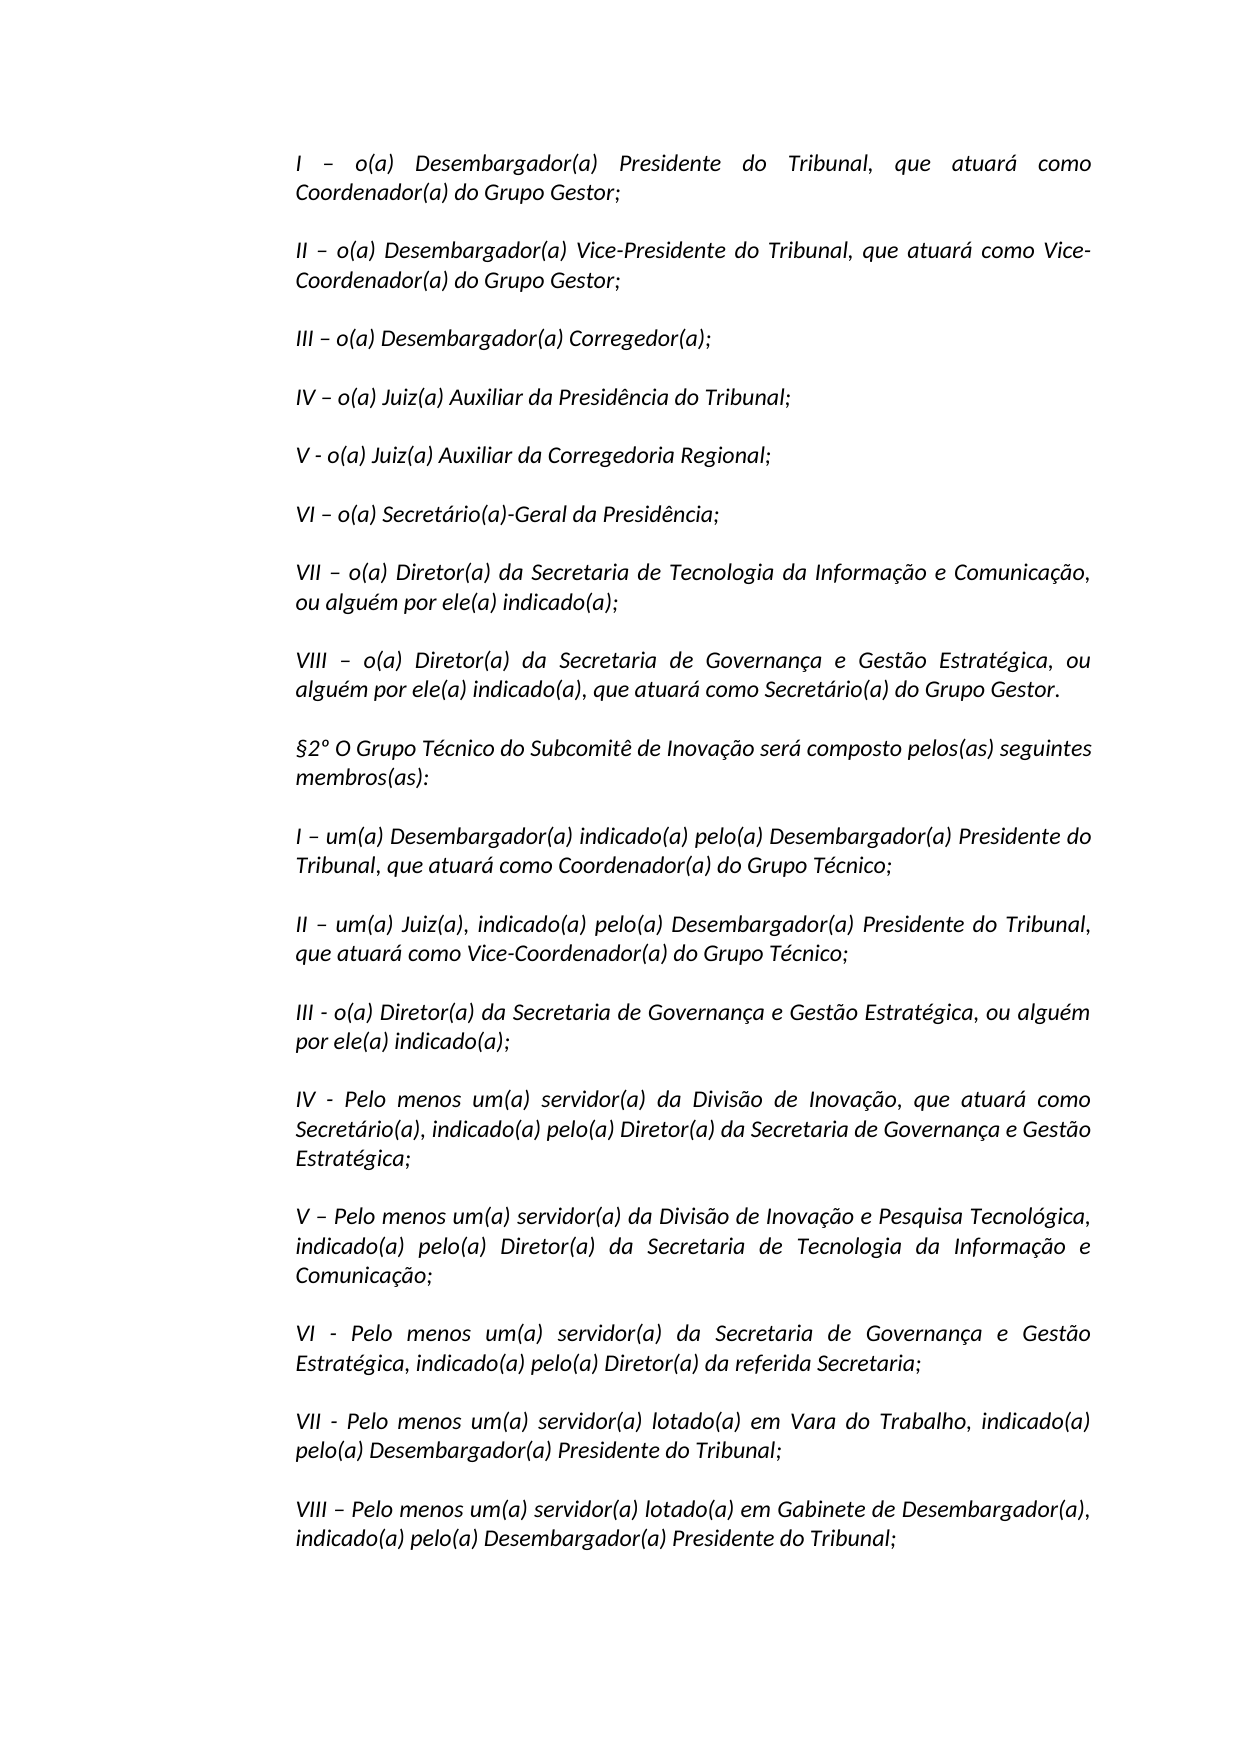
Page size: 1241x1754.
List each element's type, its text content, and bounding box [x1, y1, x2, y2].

text VII - Pelo menos um(a) servidor(a) lotado(a) em Vara do Trabalho, indicado(a) pelo(a) Desembargador(a) Presidente do Tribunal; [295, 1406, 1092, 1465]
text V - o(a) Juiz(a) Auxiliar da Corregedoria Regional; [295, 440, 1092, 470]
text VI - Pelo menos um(a) servidor(a) da Secretaria de Governança e Gestão Estratégica, indicado(a) pelo(a) Diretor(a) da referida Secretaria; [295, 1318, 1092, 1377]
text II – o(a) Desembargador(a) Vice-Presidente do Tribunal, que atuará como Vice-Coordenador(a) do Grupo Gestor; [295, 236, 1092, 294]
text I – o(a) Desembargador(a) Presidente do Tribunal, que atuará como Coordenador(a) do Grupo Gestor; [295, 148, 1092, 206]
text VIII – Pelo menos um(a) servidor(a) lotado(a) em Gabinete de Desembargador(a), indicado(a) pelo(a) Desembargador(a) Presidente do Tribunal; [295, 1494, 1092, 1553]
text III - o(a) Diretor(a) da Secretaria de Governança e Gestão Estratégica, ou alguém por ele(a) indicado(a); [295, 997, 1092, 1055]
text III – o(a) Desembargador(a) Corregedor(a); [295, 323, 1092, 353]
text II – um(a) Juiz(a), indicado(a) pelo(a) Desembargador(a) Presidente do Tribunal, que atuará como Vice-Coordenador(a) do Grupo Técnico; [295, 909, 1092, 967]
text IV – o(a) Juiz(a) Auxiliar da Presidência do Tribunal; [295, 382, 1092, 411]
text VII – o(a) Diretor(a) da Secretaria de Tecnologia da Informação e Comunicação, ou alguém por ele(a) indicado(a); [295, 557, 1092, 616]
text IV - Pelo menos um(a) servidor(a) da Divisão de Inovação, que atuará como Secretário(a), indicado(a) pelo(a) Diretor(a) da Secretaria de Governança e Gestão Estratégica; [295, 1084, 1092, 1172]
text VIII – o(a) Diretor(a) da Secretaria de Governança e Gestão Estratégica, ou alguém por ele(a) indicado(a), que atuará como Secretário(a) do Grupo Gestor. [295, 645, 1092, 704]
text §2º O Grupo Técnico do Subcomitê de Inovação será composto pelos(as) seguintes membros(as): [295, 733, 1092, 792]
text I – um(a) Desembargador(a) indicado(a) pelo(a) Desembargador(a) Presidente do Tribunal, que atuará como Coordenador(a) do Grupo Técnico; [295, 821, 1092, 879]
text VI – o(a) Secretário(a)-Geral da Presidência; [295, 499, 1092, 528]
text V – Pelo menos um(a) servidor(a) da Divisão de Inovação e Pesquisa Tecnológica, indicado(a) pelo(a) Diretor(a) da Secretaria de Tecnologia da Informação e Comunicação; [295, 1201, 1092, 1289]
